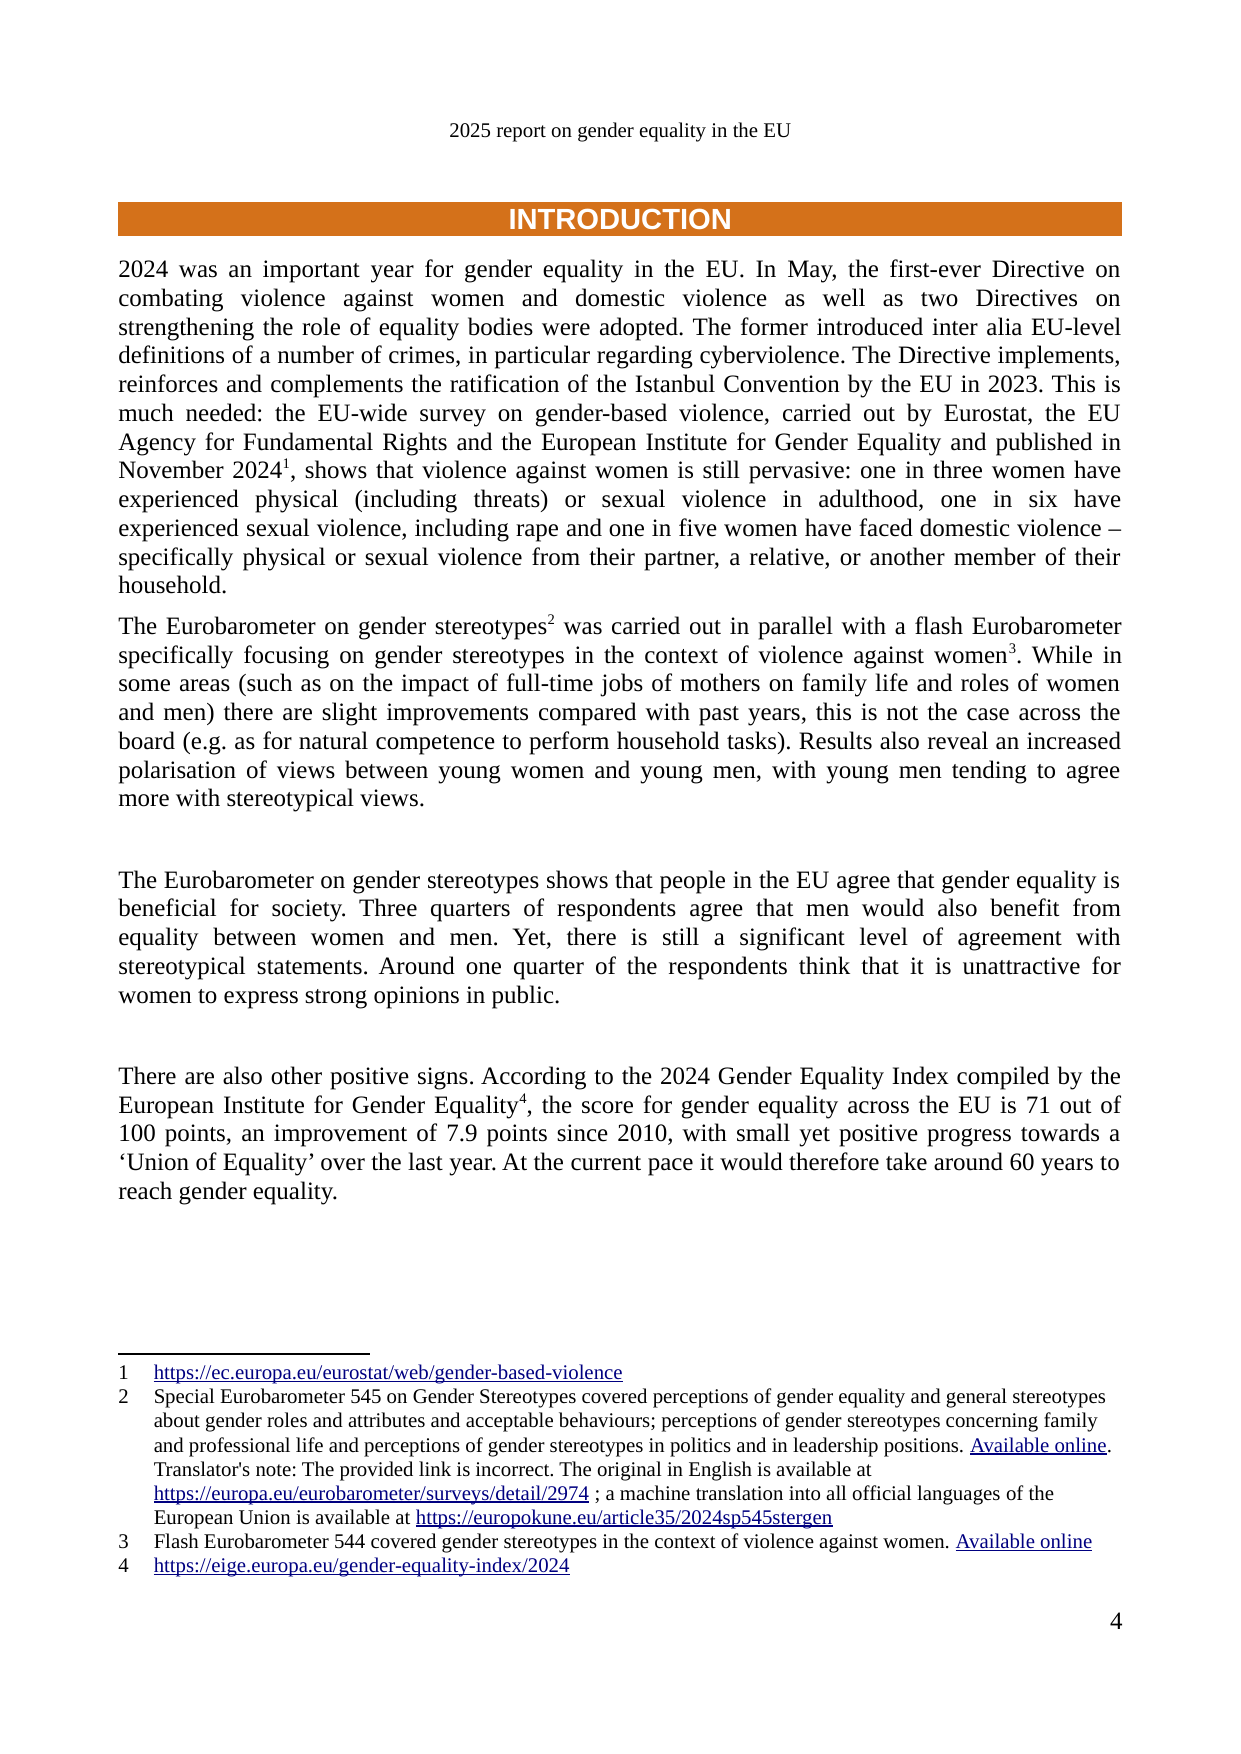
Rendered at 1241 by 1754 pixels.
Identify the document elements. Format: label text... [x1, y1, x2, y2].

text https://ec.europa.eu/eurostat/web/gender-based-violence [118, 1360, 1122, 1384]
text 2024 was an important year for gender equality in the EU. In May, the first-ever Directive on combating violence against women and domestic violence as well as two Directives on strengthening the role of equality bodies were adopted. The former introduced inter alia EU-level definitions of a number of crimes, in particular regarding cyberviolence. The Directive implements, reinforces and complements the ratification of the Istanbul Convention by the EU in 2023. This is much needed: the EU-wide survey on gender-based violence, carried out by Eurostat, the EU Agency for Fundamental Rights and the European Institute for Gender Equality and published in November 2024, shows that violence against women is still pervasive: one in three women have experienced physical (including threats) or sexual violence in adulthood, one in six have experienced sexual violence, including rape and one in five women have faced domestic violence – specifically physical or sexual violence from their partner, a relative, or another member of their household. [118, 254, 1122, 599]
text There are also other positive signs. According to the 2024 Gender Equality Index compiled by the European Institute for Gender Equality, the score for gender equality across the EU is 71 out of 100 points, an improvement of 7.9 points since 2010, with small yet positive progress towards a ‘Union of Equality’ over the last year. At the current pace it would therefore take around 60 years to reach gender equality. [118, 1061, 1122, 1205]
text https://eige.europa.eu/gender-equality-index/2024 [118, 1553, 1122, 1577]
text The Eurobarometer on gender stereotypes was carried out in parallel with a flash Eurobarometer specifically focusing on gender stereotypes in the context of violence against women. While in some areas (such as on the impact of full-time jobs of mothers on family life and roles of women and men) there are slight improvements compared with past years, this is not the case across the board (e.g. as for natural competence to perform household tasks). Results also reveal an increased polarisation of views between young women and young men, with young men tending to agree more with stereotypical views. [118, 611, 1122, 812]
subtitle INTRODUCTION [118, 202, 1122, 236]
text Flash Eurobarometer 544 covered gender stereotypes in the context of violence against women. Available online [118, 1529, 1122, 1553]
text The Eurobarometer on gender stereotypes shows that people in the EU agree that gender equality is beneficial for society. Three quarters of respondents agree that men would also benefit from equality between women and men. Yet, there is still a significant level of agreement with stereotypical statements. Around one quarter of the respondents think that it is unattractive for women to express strong opinions in public. [118, 865, 1122, 1008]
text Special Eurobarometer 545 on Gender Stereotypes covered perceptions of gender equality and general stereotypes about gender roles and attributes and acceptable behaviours; perceptions of gender stereotypes concerning family and professional life and perceptions of gender stereotypes in politics and in leadership positions. Available online. Translator's note: The provided link is incorrect. The original in English is available at https://europa.eu/eurobarometer/surveys/detail/2974 ; a machine translation into all official languages ​​of the European Union is available at https://europokune.eu/article35/2024sp545stergen [118, 1384, 1122, 1529]
